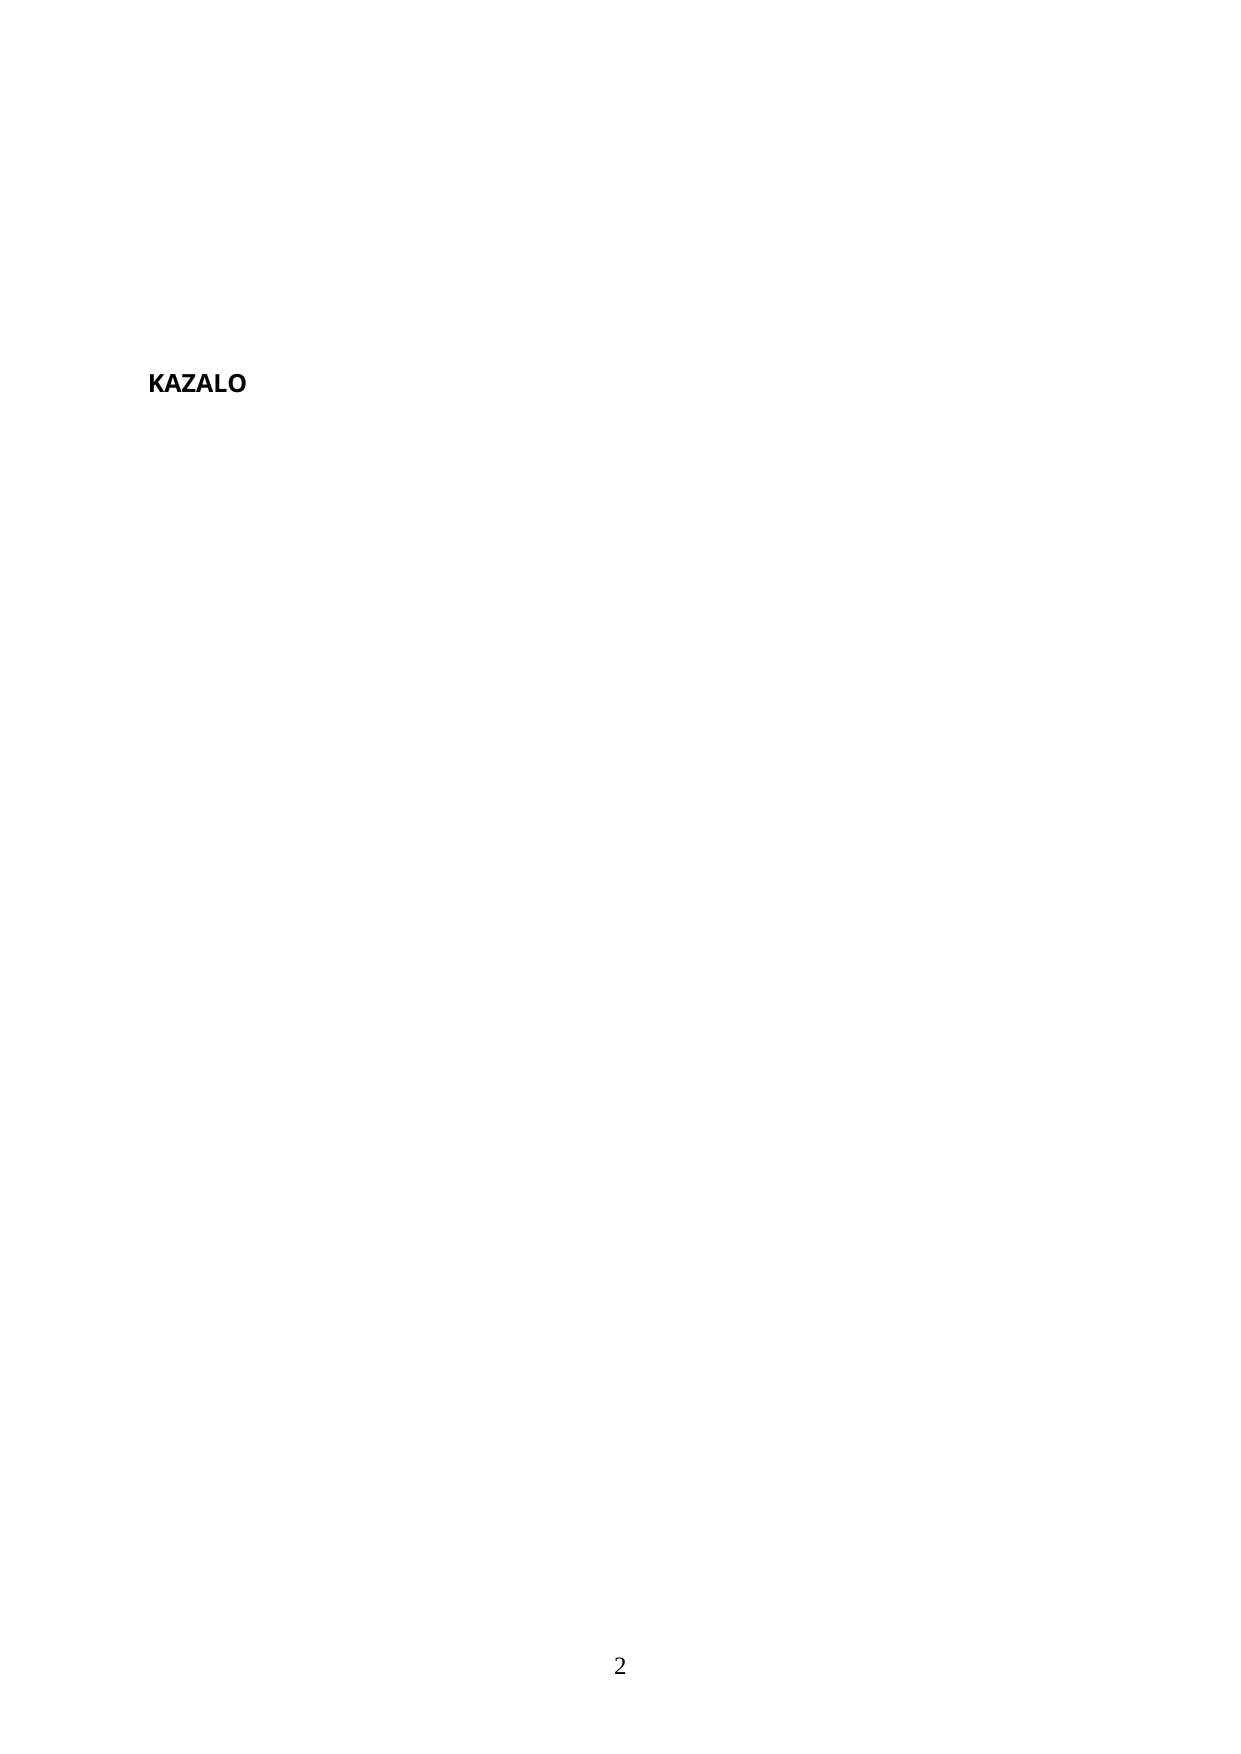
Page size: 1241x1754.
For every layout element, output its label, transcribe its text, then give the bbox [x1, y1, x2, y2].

text KAZALO [148, 352, 1093, 402]
